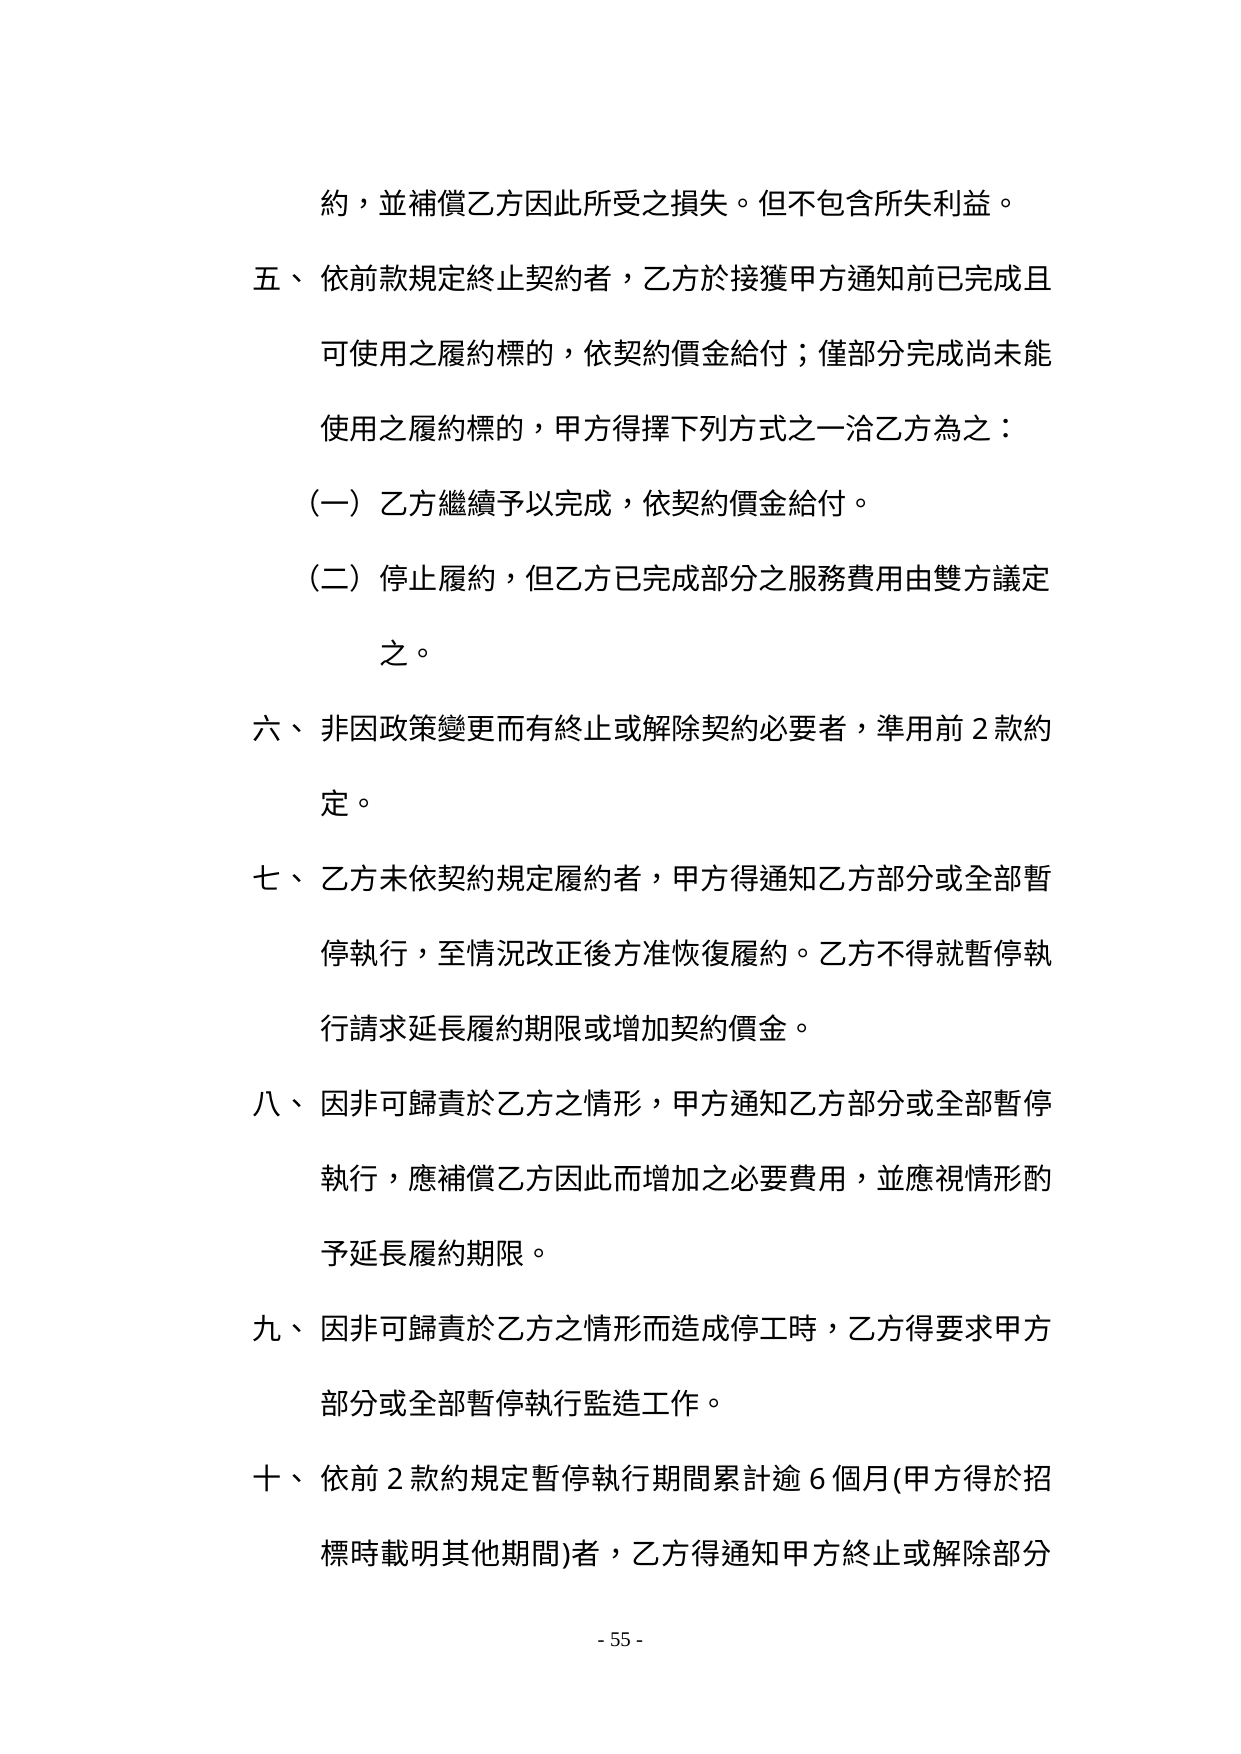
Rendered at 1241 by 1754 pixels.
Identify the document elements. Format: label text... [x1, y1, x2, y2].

list 乙方繼續予以完成，依契約價金給付。 [291, 464, 1053, 539]
list 因非可歸責於乙方之情形而造成停工時，乙方得要求甲方部分或全部暫停執行監造工作。 [253, 1289, 1053, 1439]
list 因非可歸責於乙方之情形，甲方通知乙方部分或全部暫停執行，應補償乙方因此而增加之必要費用，並應視情形酌予延長履約期限。 [253, 1064, 1053, 1289]
list 依前2款約規定暫停執行期間累計逾6個月(甲方得於招標時載明其他期間)者，乙方得通知甲方終止或解除部分 [253, 1439, 1053, 1589]
list 乙方未依契約規定履約者，甲方得通知乙方部分或全部暫停執行，至情況改正後方准恢復履約。乙方不得就暫停執行請求延長履約期限或增加契約價金。 [253, 839, 1053, 1064]
list 非因政策變更而有終止或解除契約必要者，準用前2款約定。 [253, 689, 1053, 839]
list 依前款規定終止契約者，乙方於接獲甲方通知前已完成且可使用之履約標的，依契約價金給付；僅部分完成尚未能使用之履約標的，甲方得擇下列方式之一洽乙方為之： [253, 239, 1053, 464]
list 停止履約，但乙方已完成部分之服務費用由雙方議定之。 [291, 539, 1053, 689]
list 約，並補償乙方因此所受之損失。但不包含所失利益。 [253, 164, 1053, 239]
